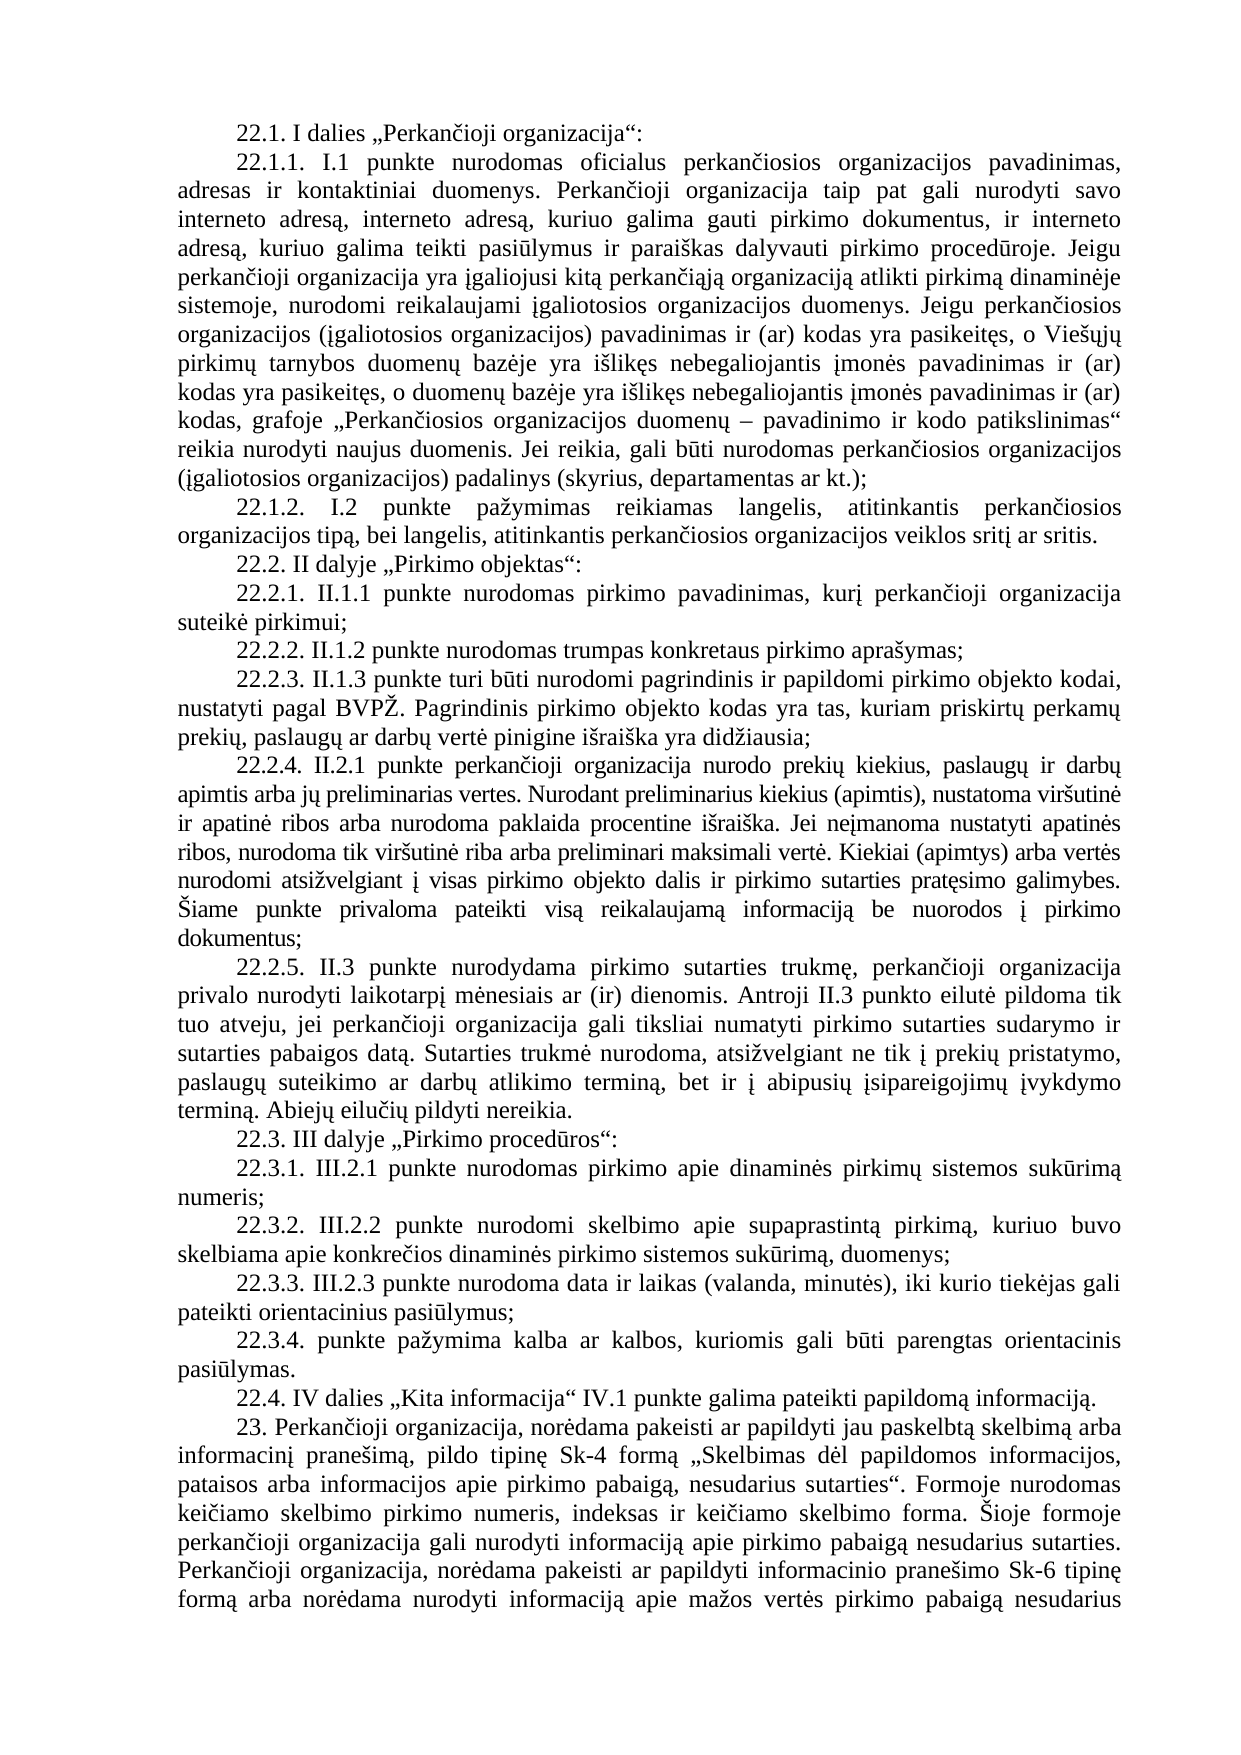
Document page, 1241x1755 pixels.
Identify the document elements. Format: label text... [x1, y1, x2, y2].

text 22.2.5. II.3 punkte nurodydama pirkimo sutarties trukmę, perkančioji organizacija privalo nurodyti laikotarpį mėnesiais ar (ir) dienomis. Antroji II.3 punkto eilutė pildoma tik tuo atveju, jei perkančioji organizacija gali tiksliai numatyti pirkimo sutarties sudarymo ir sutarties pabaigos datą. Sutarties trukmė nurodoma, atsižvelgiant ne tik į prekių pristatymo, paslaugų suteikimo ar darbų atlikimo terminą, bet ir į abipusių įsipareigojimų įvykdymo terminą. Abiejų eilučių pildyti nereikia. [177, 952, 1122, 1124]
text 22.2.4. II.2.1 punkte perkančioji organizacija nurodo prekių kiekius, paslaugų ir darbų apimtis arba jų preliminarias vertes. Nurodant preliminarius kiekius (apimtis), nustatoma viršutinė ir apatinė ribos arba nurodoma paklaida procentine išraiška. Jei neįmanoma nustatyti apatinės ribos, nurodoma tik viršutinė riba arba preliminari maksimali vertė. Kiekiai (apimtys) arba vertės nurodomi atsižvelgiant į visas pirkimo objekto dalis ir pirkimo sutarties pratęsimo galimybes. Šiame punkte privaloma pateikti visą reikalaujamą informaciją be nuorodos į pirkimo dokumentus; [177, 751, 1122, 952]
text 22.1. I dalies „Perkančioji organizacija“: [177, 118, 1122, 147]
text 22.2.3. II.1.3 punkte turi būti nurodomi pagrindinis ir papildomi pirkimo objekto kodai, nustatyti pagal BVPŽ. Pagrindinis pirkimo objekto kodas yra tas, kuriam priskirtų perkamų prekių, paslaugų ar darbų vertė pinigine išraiška yra didžiausia; [177, 664, 1122, 751]
text 22.3.2. III.2.2 punkte nurodomi skelbimo apie supaprastintą pirkimą, kuriuo buvo skelbiama apie konkrečios dinaminės pirkimo sistemos sukūrimą, duomenys; [177, 1211, 1122, 1268]
text 22.2.2. II.1.2 punkte nurodomas trumpas konkretaus pirkimo aprašymas; [177, 636, 1122, 664]
text 23. Perkančioji organizacija, norėdama pakeisti ar papildyti jau paskelbtą skelbimą arba informacinį pranešimą, pildo tipinę Sk-4 formą „Skelbimas dėl papildomos informacijos, pataisos arba informacijos apie pirkimo pabaigą, nesudarius sutarties“. Formoje nurodomas keičiamo skelbimo pirkimo numeris, indeksas ir keičiamo skelbimo forma. Šioje formoje perkančioji organizacija gali nurodyti informaciją apie pirkimo pabaigą nesudarius sutarties. Perkančioji organizacija, norėdama pakeisti ar papildyti informacinio pranešimo Sk-6 tipinę formą arba norėdama nurodyti informaciją apie mažos vertės pirkimo pabaigą nesudarius [177, 1412, 1122, 1613]
text 22.3. III dalyje „Pirkimo procedūros“: [177, 1124, 1122, 1153]
text 22.3.4. punkte pažymima kalba ar kalbos, kuriomis gali būti parengtas orientacinis pasiūlymas. [177, 1326, 1122, 1383]
text 22.1.2. I.2 punkte pažymimas reikiamas langelis, atitinkantis perkančiosios organizacijos tipą, bei langelis, atitinkantis perkančiosios organizacijos veiklos sritį ar sritis. [177, 492, 1122, 549]
text 22.3.1. III.2.1 punkte nurodomas pirkimo apie dinaminės pirkimų sistemos sukūrimą numeris; [177, 1153, 1122, 1211]
text 22.2.1. II.1.1 punkte nurodomas pirkimo pavadinimas, kurį perkančioji organizacija suteikė pirkimui; [177, 578, 1122, 636]
text 22.4. IV dalies „Kita informacija“ IV.1 punkte galima pateikti papildomą informaciją. [177, 1383, 1122, 1412]
text 22.2. II dalyje „Pirkimo objektas“: [177, 549, 1122, 578]
text 22.1.1. I.1 punkte nurodomas oficialus perkančiosios organizacijos pavadinimas, adresas ir kontaktiniai duomenys. Perkančioji organizacija taip pat gali nurodyti savo interneto adresą, interneto adresą, kuriuo galima gauti pirkimo dokumentus, ir interneto adresą, kuriuo galima teikti pasiūlymus ir paraiškas dalyvauti pirkimo procedūroje. Jeigu perkančioji organizacija yra įgaliojusi kitą perkančiąją organizaciją atlikti pirkimą dinaminėje sistemoje, nurodomi reikalaujami įgaliotosios organizacijos duomenys. Jeigu perkančiosios organizacijos (įgaliotosios organizacijos) pavadinimas ir (ar) kodas yra pasikeitęs, o Viešųjų pirkimų tarnybos duomenų bazėje yra išlikęs nebegaliojantis įmonės pavadinimas ir (ar) kodas yra pasikeitęs, o duomenų bazėje yra išlikęs nebegaliojantis įmonės pavadinimas ir (ar) kodas, grafoje „Perkančiosios organizacijos duomenų – pavadinimo ir kodo patikslinimas“ reikia nurodyti naujus duomenis. Jei reikia, gali būti nurodomas perkančiosios organizacijos (įgaliotosios organizacijos) padalinys (skyrius, departamentas ar kt.); [177, 147, 1122, 492]
text 22.3.3. III.2.3 punkte nurodoma data ir laikas (valanda, minutės), iki kurio tiekėjas gali pateikti orientacinius pasiūlymus; [177, 1268, 1122, 1326]
